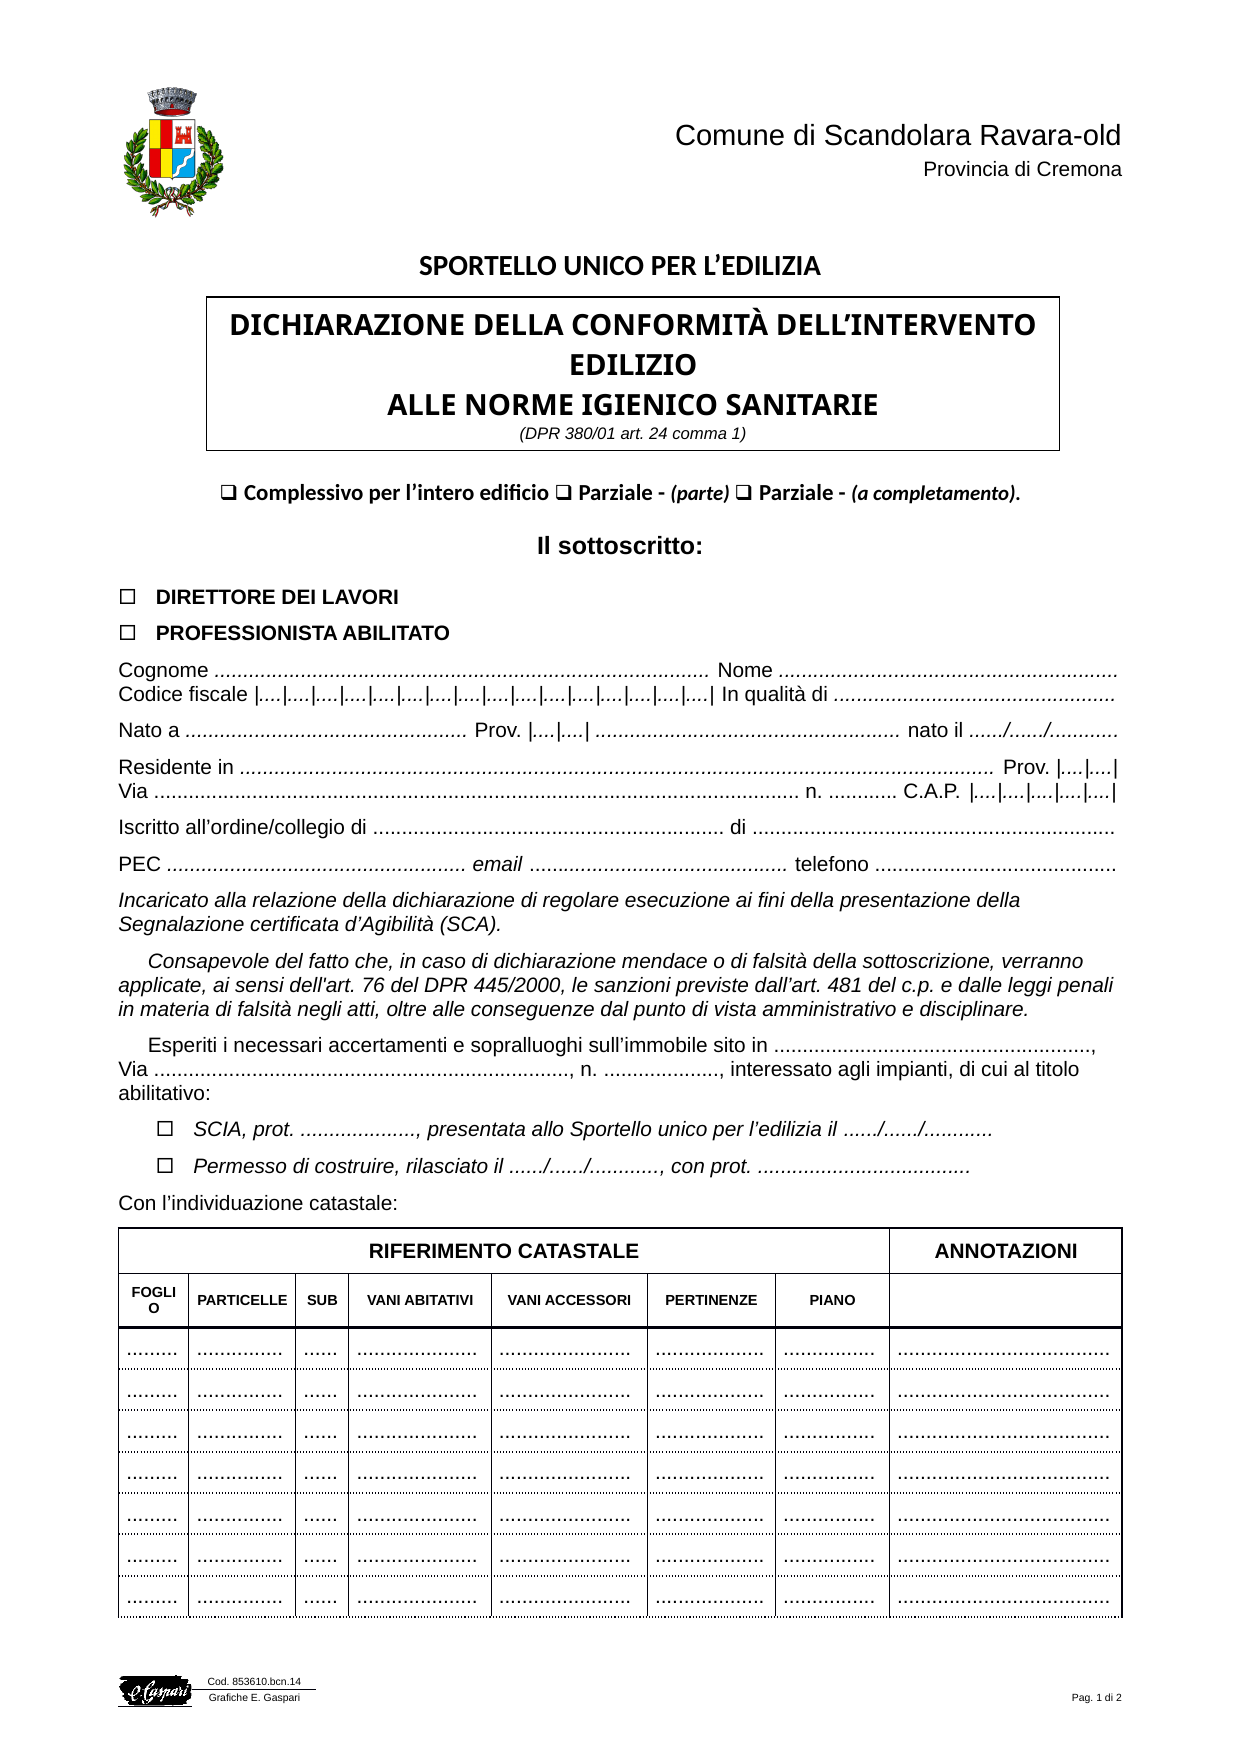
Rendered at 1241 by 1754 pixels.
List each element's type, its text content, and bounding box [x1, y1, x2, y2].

table_cell ......... [119, 1409, 188, 1451]
table_cell ..................... [349, 1329, 491, 1368]
picture [118, 1674, 192, 1706]
text Residente in ................................................................................................................................... Prov. |....|....| Via ................................................................................................................ n. ............ C.A.P. |....|....|....|....|....| [118, 755, 1122, 803]
table_cell VANI ABITATIVI [349, 1274, 491, 1326]
table_cell ............... [189, 1451, 295, 1492]
table_cell ...... [296, 1329, 348, 1368]
table_cell ..................................... [890, 1492, 1121, 1533]
table_cell ..................................... [890, 1368, 1121, 1409]
table_cell PERTINENZE [648, 1274, 775, 1326]
table_cell ..................................... [890, 1575, 1121, 1616]
text Il sottoscritto: [118, 531, 1122, 560]
list PROFESSIONISTA ABILITATO [118, 621, 1122, 645]
table_cell ................ [776, 1533, 889, 1574]
table_cell ................ [776, 1368, 889, 1409]
text Cognome ...................................................................................... Nome ........................................................... Codice fiscale |....|....|....|....|....|....|....|....|....|....|....|....|....|....|....|....| In qualità di ................................................. [118, 658, 1122, 706]
list DIRETTORE DEI LAVORI [118, 585, 1122, 609]
table_cell ................... [648, 1451, 775, 1492]
table_cell ...... [296, 1492, 348, 1533]
table_cell ......... [119, 1575, 188, 1616]
table_cell ....................... [492, 1368, 647, 1409]
table_cell ....................... [492, 1451, 647, 1492]
table_cell ..................... [349, 1575, 491, 1616]
table_cell ................... [648, 1533, 775, 1574]
table_cell [890, 1274, 1121, 1326]
table_cell ................ [776, 1492, 889, 1533]
text Comune di Scandolara Ravara-old [224, 118, 1122, 152]
table_cell PARTICELLE [189, 1274, 295, 1326]
text Consapevole del fatto che, in caso di dichiarazione mendace o di falsità della sottoscrizione, verranno applicate, ai sensi dell'art. 76 del DPR 445/2000, le sanzioni previste dall’art. 481 del c.p. e dalle leggi penali in materia di falsità negli atti, oltre alle conseguenze dal punto di vista amministrativo e disciplinare. [118, 948, 1122, 1020]
table_cell ...... [296, 1368, 348, 1409]
picture [122, 87, 224, 219]
table_cell ................... [648, 1409, 775, 1451]
table_cell ......... [119, 1533, 188, 1574]
table_header ANNOTAZIONI [890, 1229, 1121, 1273]
list SCIA, prot. ...................., presentata allo Sportello unico per l’edilizia il ....../....../............ [156, 1117, 1122, 1141]
text Nato a ................................................. Prov. |....|....| ..................................................... nato il ....../....../............ [118, 718, 1122, 742]
table_cell ................... [648, 1368, 775, 1409]
text Iscritto all’ordine/collegio di ............................................................. di ............................................................... [118, 815, 1122, 839]
table_cell ............... [189, 1368, 295, 1409]
table_cell ................... [648, 1575, 775, 1616]
table_cell ................... [648, 1329, 775, 1368]
text Incaricato alla relazione della dichiarazione di regolare esecuzione ai fini della presentazione della Segnalazione certificata d’Agibilità (SCA). [118, 888, 1122, 936]
table_cell ............... [189, 1575, 295, 1616]
table_cell ......... [119, 1368, 188, 1409]
table_cell ..................... [349, 1533, 491, 1574]
table_cell ....................... [492, 1409, 647, 1451]
table_cell ....................... [492, 1492, 647, 1533]
text Provincia di Cremona [224, 157, 1122, 181]
table_cell ..................... [349, 1492, 491, 1533]
table_cell ...... [296, 1575, 348, 1616]
table_cell PIANO [776, 1274, 889, 1326]
subtitle SPORTELLO UNICO PER L’EDILIZIA [118, 247, 1122, 282]
table_cell ................ [776, 1451, 889, 1492]
table_cell ......... [119, 1329, 188, 1368]
table_cell ..................... [349, 1451, 491, 1492]
table_cell ....................... [492, 1533, 647, 1574]
table_cell ............... [189, 1533, 295, 1574]
text PEC .................................................... email ............................................. telefono .......................................... [118, 852, 1122, 876]
table_cell ................ [776, 1575, 889, 1616]
table_cell SUB [296, 1274, 348, 1326]
table_cell ..................................... [890, 1409, 1121, 1451]
table_cell ................... [648, 1492, 775, 1533]
table_cell ..................... [349, 1409, 491, 1451]
table_cell ...... [296, 1451, 348, 1492]
table_cell ............... [189, 1409, 295, 1451]
table_cell ..................... [349, 1368, 491, 1409]
text Con l’individuazione catastale: [118, 1190, 1122, 1214]
table_cell ..................................... [890, 1329, 1121, 1368]
text Esperiti i necessari accertamenti e sopralluoghi sull’immobile sito in ......................................................., Via ........................................................................, n. ...................., interessato agli impianti, di cui al titolo abilitativo: [118, 1033, 1122, 1105]
table_cell ......... [119, 1492, 188, 1533]
table_cell ............... [189, 1329, 295, 1368]
table_header RIFERIMENTO CATASTALE [119, 1229, 889, 1273]
table_cell ...... [296, 1409, 348, 1451]
table_cell ...... [296, 1533, 348, 1574]
table_cell ....................... [492, 1575, 647, 1616]
table_cell ................ [776, 1409, 889, 1451]
table_cell ............... [189, 1492, 295, 1533]
table_cell ......... [119, 1451, 188, 1492]
text  Complessivo per l’intero edificio  Parziale - (parte)  Parziale - (a completamento). [118, 478, 1122, 506]
table_cell ................ [776, 1329, 889, 1368]
table_cell VANI ACCESSORI [492, 1274, 647, 1326]
table_cell FOGLIO [119, 1274, 188, 1326]
table_cell ..................................... [890, 1451, 1121, 1492]
list Permesso di costruire, rilasciato il ....../....../............, con prot. ..................................... [156, 1154, 1122, 1178]
table_cell ..................................... [890, 1533, 1121, 1574]
table_cell ....................... [492, 1329, 647, 1368]
